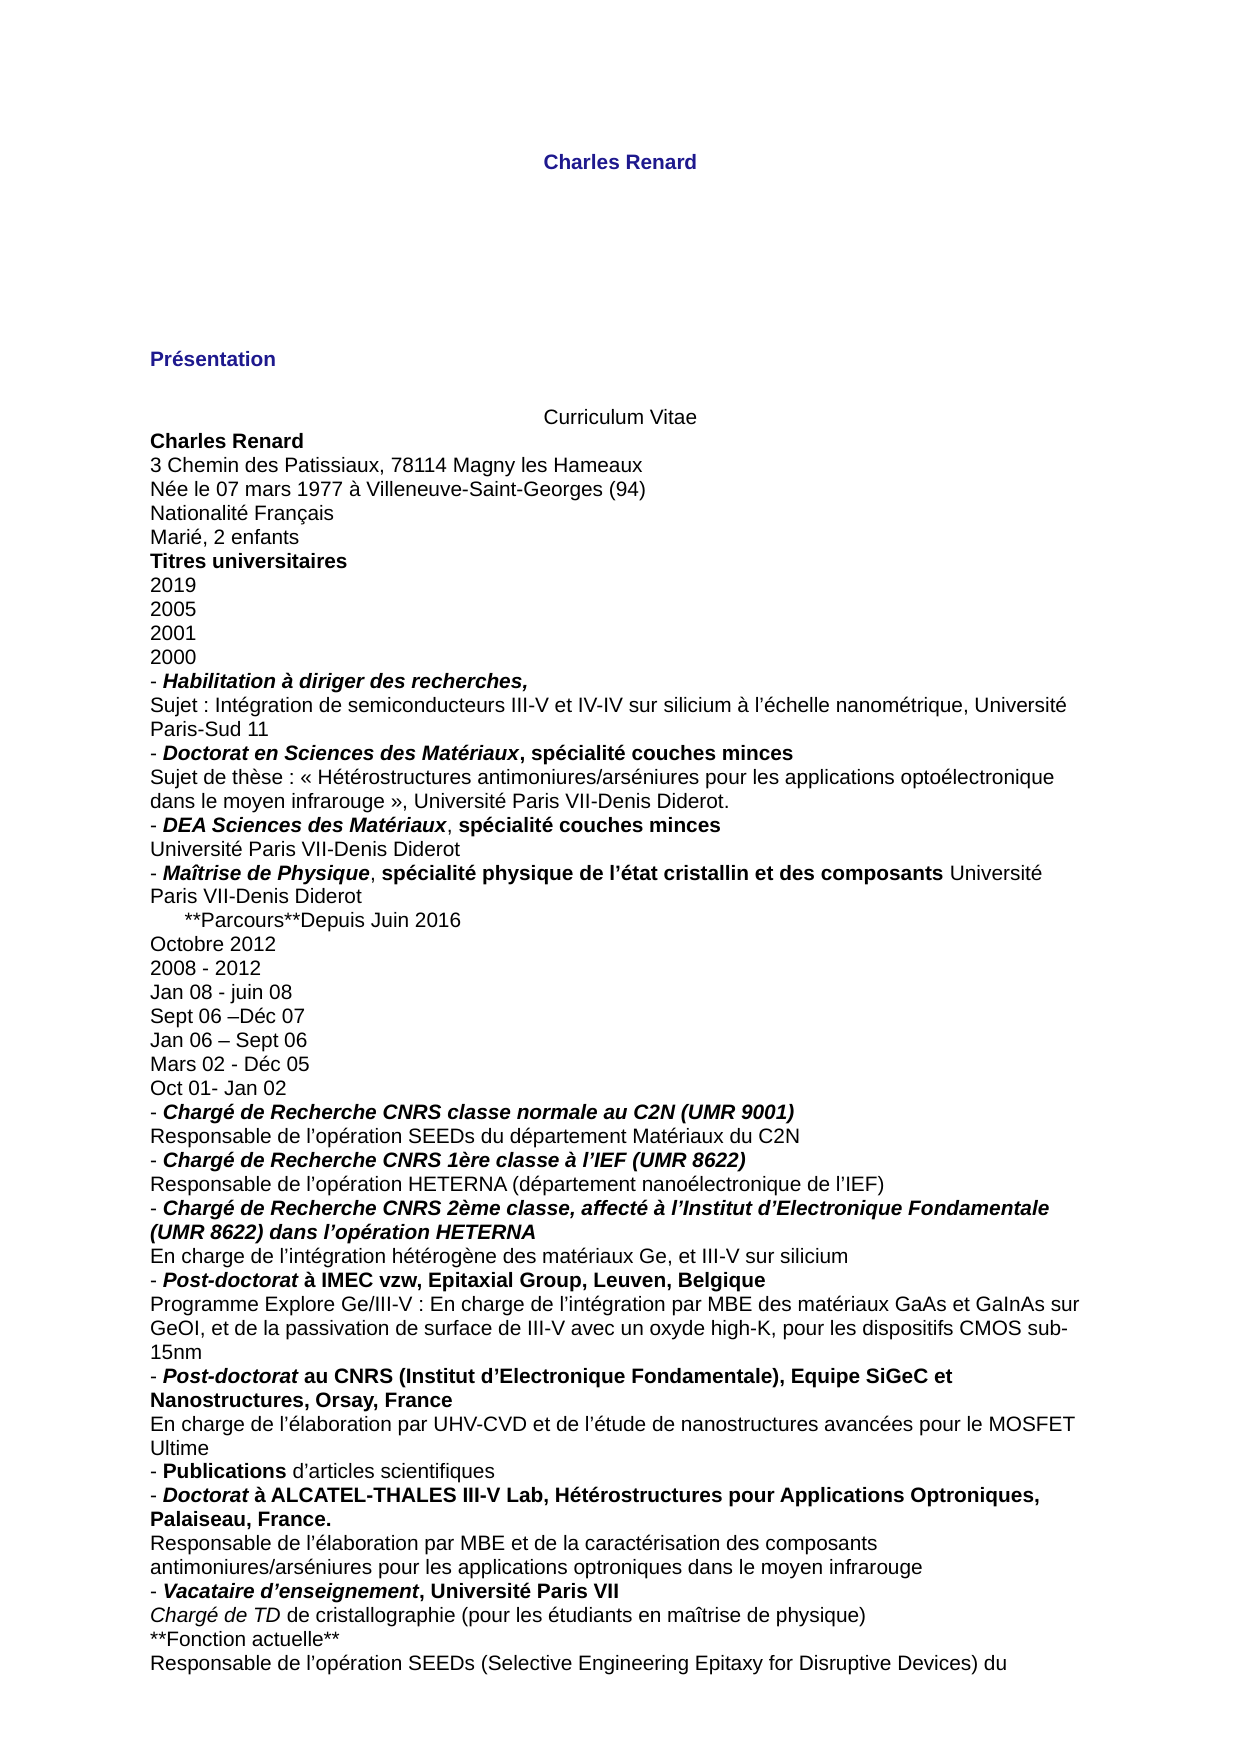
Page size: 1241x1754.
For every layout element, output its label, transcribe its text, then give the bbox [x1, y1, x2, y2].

text Jan 08 - juin 08 [150, 980, 1090, 1004]
text Nationalité Français [150, 501, 1090, 525]
text Octobre 2012 [150, 932, 1090, 956]
text Mars 02 - Déc 05 [150, 1052, 1090, 1076]
text 2008 - 2012 [150, 956, 1090, 980]
text - Maîtrise de Physique, spécialité physique de l’état cristallin et des composants Université Paris VII-Denis Diderot [150, 860, 1090, 908]
text Chargé de TD de cristallographie (pour les étudiants en maîtrise de physique) [150, 1603, 1090, 1627]
text Responsable de l’opération HETERNA (département nanoélectronique de l’IEF) [150, 1172, 1090, 1196]
text Marié, 2 enfants [150, 525, 1090, 549]
text Sept 06 –Déc 07 [150, 1004, 1090, 1028]
text - Chargé de Recherche CNRS 1ère classe à l’IEF (UMR 8622) [150, 1148, 1090, 1172]
text - DEA Sciences des Matériaux, spécialité couches minces [150, 812, 1090, 836]
text - Doctorat à ALCATEL-THALES III-V Lab, Hétérostructures pour Applications Optroniques, Palaiseau, France. [150, 1483, 1090, 1531]
text - Vacataire d’enseignement, Université Paris VII [150, 1579, 1090, 1603]
text - Publications d’articles scientifiques [150, 1459, 1090, 1483]
text Université Paris VII-Denis Diderot [150, 836, 1090, 860]
text Sujet de thèse : « Hétérostructures antimoniures/arséniures pour les applications optoélectronique dans le moyen infrarouge », Université Paris VII-Denis Diderot. [150, 764, 1090, 812]
text Oct 01- Jan 02 [150, 1076, 1090, 1100]
text Née le 07 mars 1977 à Villeneuve-Saint-Georges (94) [150, 477, 1090, 501]
text Titres universitaires [150, 549, 1090, 573]
subtitle Présentation [150, 347, 1090, 371]
text Jan 06 – Sept 06 [150, 1028, 1090, 1052]
text - Chargé de Recherche CNRS 2ème classe, affecté à l’Institut d’Electronique Fondamentale (UMR 8622) dans l’opération HETERNA [150, 1196, 1090, 1244]
text - Chargé de Recherche CNRS classe normale au C2N (UMR 9001) [150, 1100, 1090, 1124]
text Responsable de l’opération SEEDs du département Matériaux du C2N [150, 1124, 1090, 1148]
text **Fonction actuelle** [150, 1627, 1090, 1651]
text 2019 [150, 573, 1090, 597]
text - Doctorat en Sciences des Matériaux, spécialité couches minces [150, 741, 1090, 764]
text 2000 [150, 645, 1090, 669]
text Sujet : Intégration de semiconducteurs III-V et IV-IV sur silicium à l’échelle nanométrique, Université Paris-Sud 11 [150, 693, 1090, 741]
text Charles Renard [150, 429, 1090, 453]
text En charge de l’élaboration par UHV-CVD et de l’étude de nanostructures avancées pour le MOSFET Ultime [150, 1411, 1090, 1459]
text 3 Chemin des Patissiaux, 78114 Magny les Hameaux [150, 453, 1090, 477]
text 2001 [150, 621, 1090, 645]
text - Habilitation à diriger des recherches, [150, 669, 1090, 693]
text - Post-doctorat à IMEC vzw, Epitaxial Group, Leuven, Belgique [150, 1268, 1090, 1292]
subtitle Charles Renard [150, 150, 1090, 174]
text Responsable de l’opération SEEDs (Selective Engineering Epitaxy for Disruptive Devices) du [150, 1651, 1090, 1675]
subtitle Curriculum Vitae [150, 405, 1090, 429]
text - Post-doctorat au CNRS (Institut d’Electronique Fondamentale), Equipe SiGeC et Nanostructures, Orsay, France [150, 1363, 1090, 1411]
text En charge de l’intégration hétérogène des matériaux Ge, et III-V sur silicium [150, 1244, 1090, 1268]
text **Parcours**Depuis Juin 2016 [150, 908, 1090, 932]
text Programme Explore Ge/III-V : En charge de l’intégration par MBE des matériaux GaAs et GaInAs sur GeOI, et de la passivation de surface de III-V avec un oxyde high-K, pour les dispositifs CMOS sub-15nm [150, 1292, 1090, 1363]
text Responsable de l’élaboration par MBE et de la caractérisation des composants antimoniures/arséniures pour les applications optroniques dans le moyen infrarouge [150, 1531, 1090, 1579]
text 2005 [150, 597, 1090, 621]
